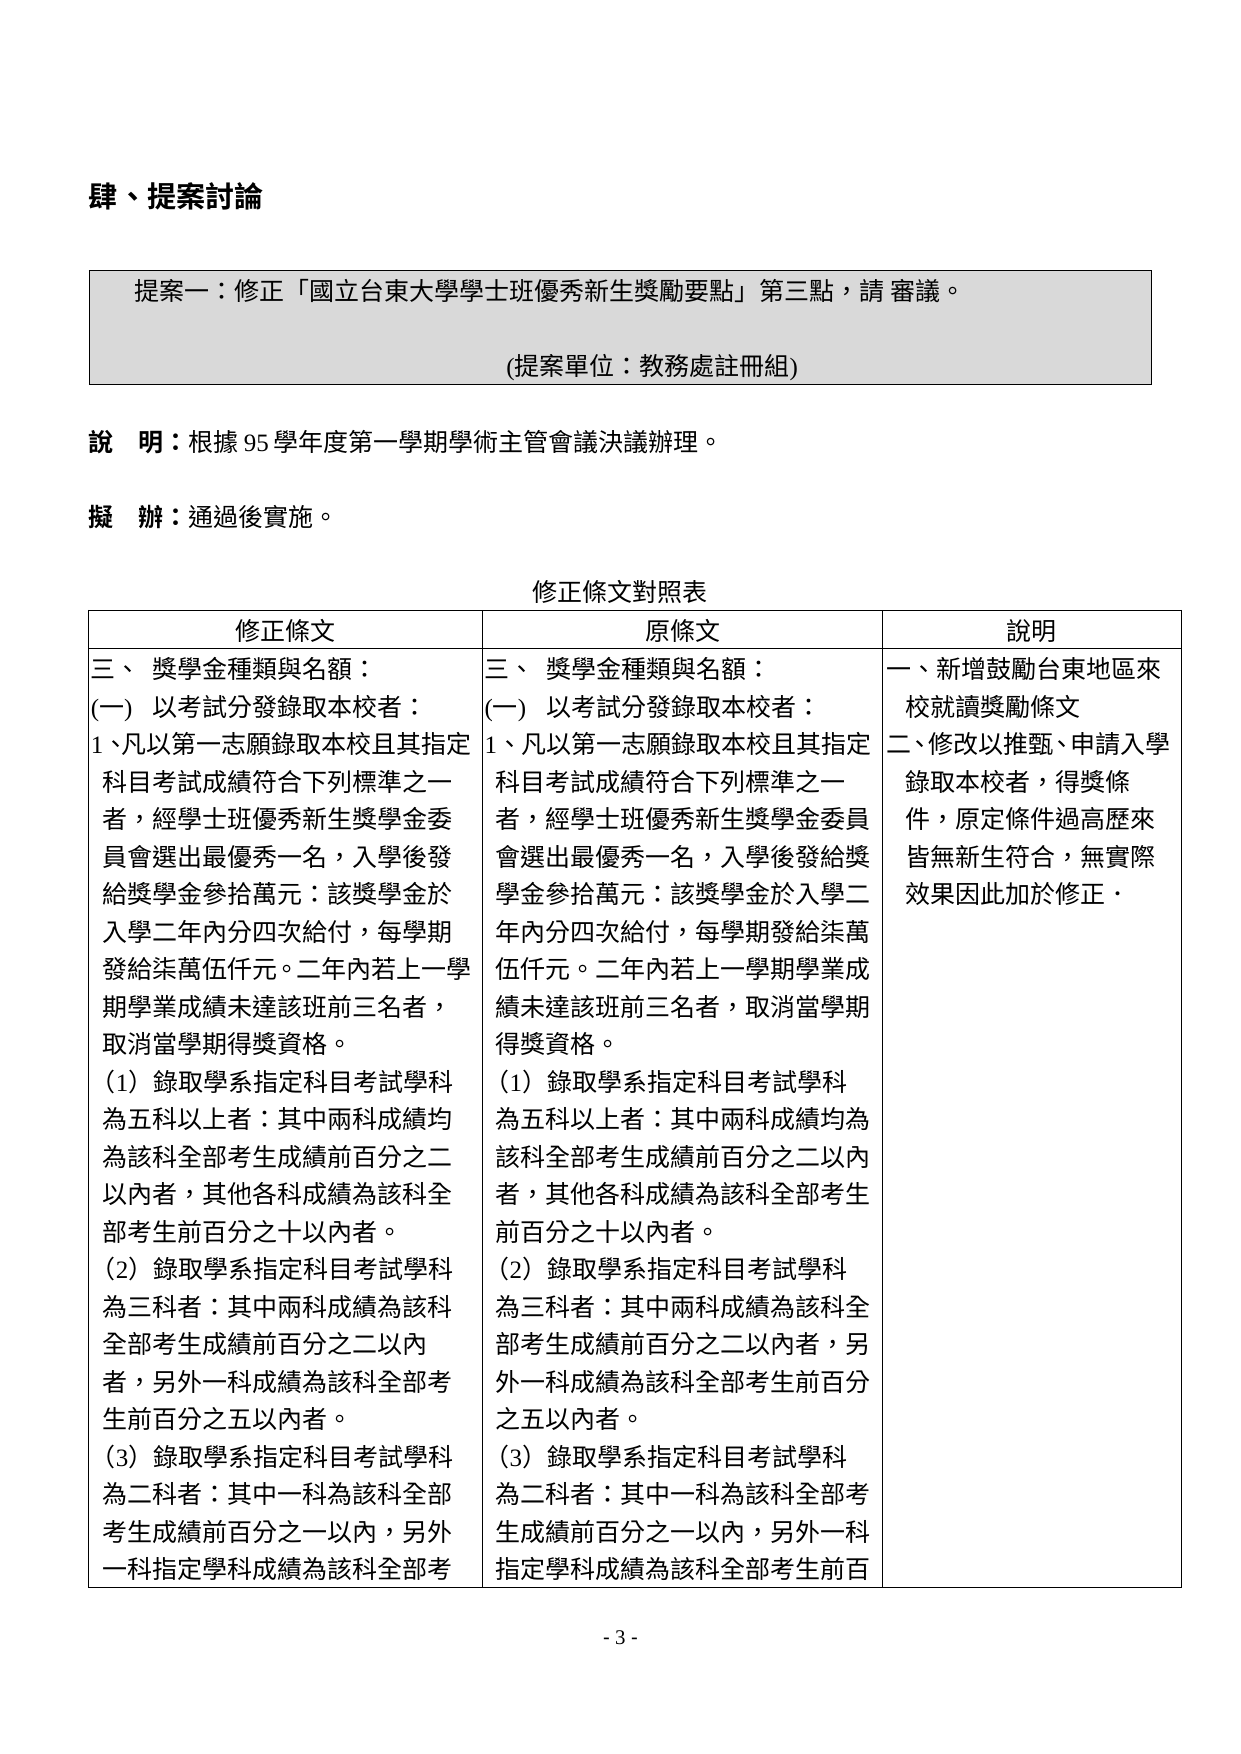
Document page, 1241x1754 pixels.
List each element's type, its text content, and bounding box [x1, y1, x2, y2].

text 肆、提案討論 [89, 158, 1152, 233]
text 修正條文對照表 [89, 572, 1152, 610]
table_cell 三、 獎學金種類與名額： (一) 以考試分發錄取本校者： 1、凡以第一志願錄取本校且其指定科目考試成績符合下列標準之一者，經學士班優秀新生獎學金委員會選出最優秀一名，入學後發給獎學金參拾萬元：該獎學金於入學二年內分四次給付，每學期發給柒萬伍仟元。二年內若上一學期學業成績未達該班前三名者，取消當學期得獎資格。 （1）錄取學系指定科目考試學科為五科以上者：其中兩科成績均為該科全部考生成績前百分之二以內者，其他各科成績為該科全部考生前百分之十以內者。 （2）錄取學系指定科目考試學科為三科者：其中兩科成績為該科全部考生成績前百分之二以內者，另外一科成績為該科全部考生前百分之五以內者。 （3）錄取學系指定科目考試學科為二科者：其中一科為該科全部考生成績前百分之一以內，另外一科指定學科成績為該科全部考生前百 [483, 649, 882, 1587]
table_cell 三、 獎學金種類與名額： (一) 以考試分發錄取本校者： 1、凡以第一志願錄取本校且其指定科目考試成績符合下列標準之一者，經學士班優秀新生獎學金委員會選出最優秀一名，入學後發給獎學金參拾萬元：該獎學金於入學二年內分四次給付，每學期發給柒萬伍仟元。二年內若上一學期學業成績未達該班前三名者，取消當學期得獎資格。 （1）錄取學系指定科目考試學科為五科以上者：其中兩科成績均為該科全部考生成績前百分之二以內者，其他各科成績為該科全部考生前百分之十以內者。 （2）錄取學系指定科目考試學科為三科者：其中兩科成績為該科全部考生成績前百分之二以內者，另外一科成績為該科全部考生前百分之五以內者。 （3）錄取學系指定科目考試學科為二科者：其中一科為該科全部考生成績前百分之一以內，另外一科指定學科成績為該科全部考 [89, 649, 482, 1587]
table_header 說明 [883, 611, 1181, 648]
text 擬 辦：通過後實施。 [89, 497, 1152, 535]
table_header 原條文 [483, 611, 882, 648]
table_cell 一、新增鼓勵台東地區來校就讀獎勵條文 二、修改以推甄、申請入學錄取本校者，得獎條件，原定條件過高歷來皆無新生符合，無實際效果因此加於修正． [883, 649, 1181, 1587]
table_header 提案一：修正「國立台東大學學士班優秀新生獎勵要點」第三點，請 審議。 (提案單位：教務處註冊組) [90, 271, 1151, 384]
table_header 修正條文 [89, 611, 482, 648]
text 說 明：根據95學年度第一學期學術主管會議決議辦理。 [89, 422, 1152, 460]
